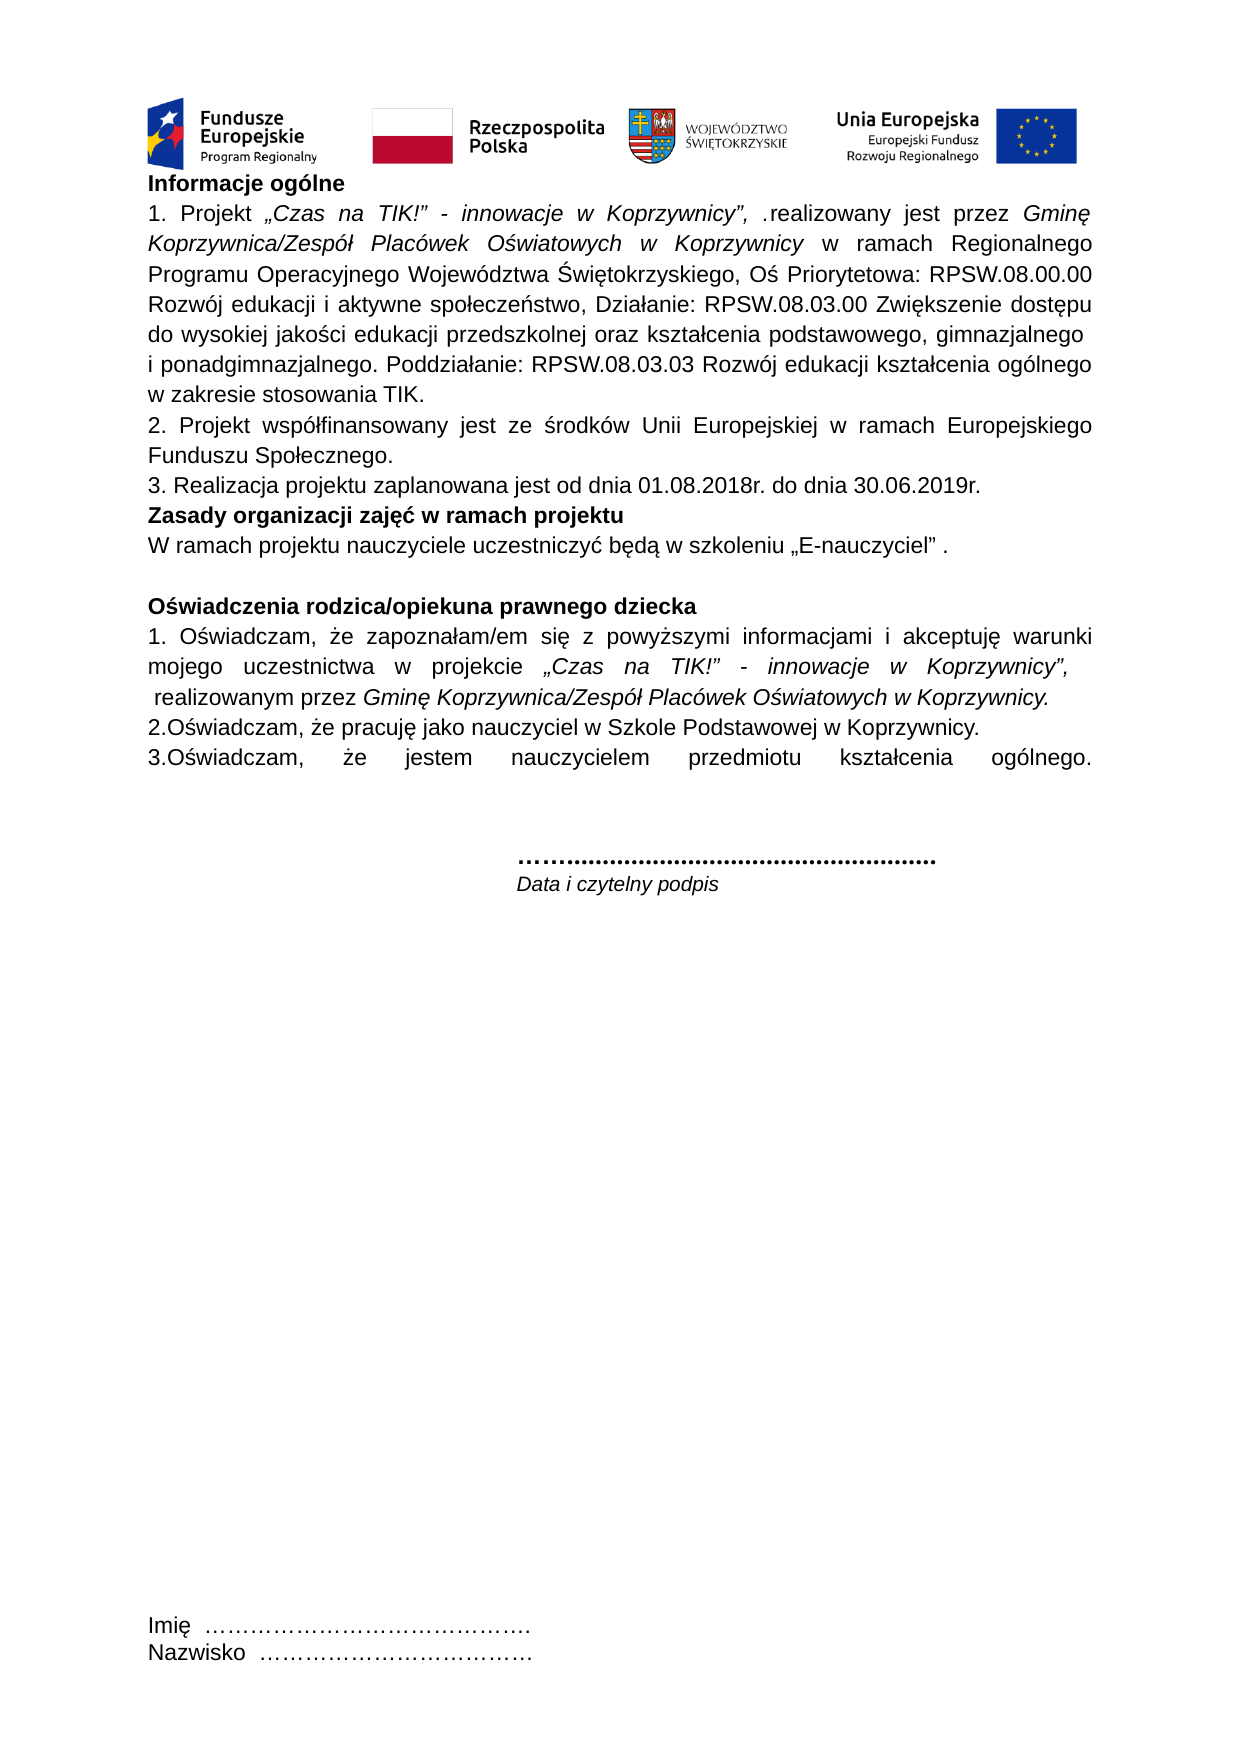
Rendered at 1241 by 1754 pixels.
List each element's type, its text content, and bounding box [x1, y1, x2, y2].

text W ramach projektu nauczyciele uczestniczyć będą w szkoleniu „E-nauczyciel” . [148, 532, 1093, 559]
text Informacje ogólne [148, 170, 1093, 196]
text Imię ……………………………………. Nazwisko ……………………………… [148, 1612, 1093, 1665]
text Zasady organizacji zajęć w ramach projektu [148, 502, 1093, 528]
text 1. Oświadczam, że zapoznałam/em się z powyższymi informacjami i akceptuję warunki mojego uczestnictwa w projekcie „Czas na TIK!” - innowacje w Koprzywnicy”, realizowanym przez Gminę Koprzywnica/Zespół Placówek Oświatowych w Koprzywnicy. [148, 623, 1093, 710]
text 3. Realizacja projektu zaplanowana jest od dnia 01.08.2018r. do dnia 30.06.2019r. [148, 472, 1093, 498]
text 1. Projekt „Czas na TIK!” - innowacje w Koprzywnicy”, .realizowany jest przez Gminę Koprzywnica/Zespół Placówek Oświatowych w Koprzywnicy w ramach Regionalnego Programu Operacyjnego Województwa Świętokrzyskiego, Oś Priorytetowa: RPSW.08.00.00 Rozwój edukacji i aktywne społeczeństwo, Działanie: RPSW.08.03.00 Zwiększenie dostępu do wysokiej jakości edukacji przedszkolnej oraz kształcenia podstawowego, gimnazjalnego i ponadgimnazjalnego. Poddziałanie: RPSW.08.03.03 Rozwój edukacji kształcenia ogólnego w zakresie stosowania TIK. [148, 200, 1093, 408]
text …………………………………………………. Data i czytelny podpis [516, 838, 1093, 896]
text Oświadczenia rodzica/opiekuna prawnego dziecka [148, 563, 1093, 619]
text 3.Oświadczam, że jestem nauczycielem przedmiotu kształcenia ogólnego. [148, 744, 1093, 803]
text 2.Oświadczam, że pracuję jako nauczyciel w Szkole Podstawowej w Koprzywnicy. [148, 714, 1093, 740]
text 2. Projekt współfinansowany jest ze środków Unii Europejskiej w ramach Europejskiego Funduszu Społecznego. [148, 412, 1093, 468]
